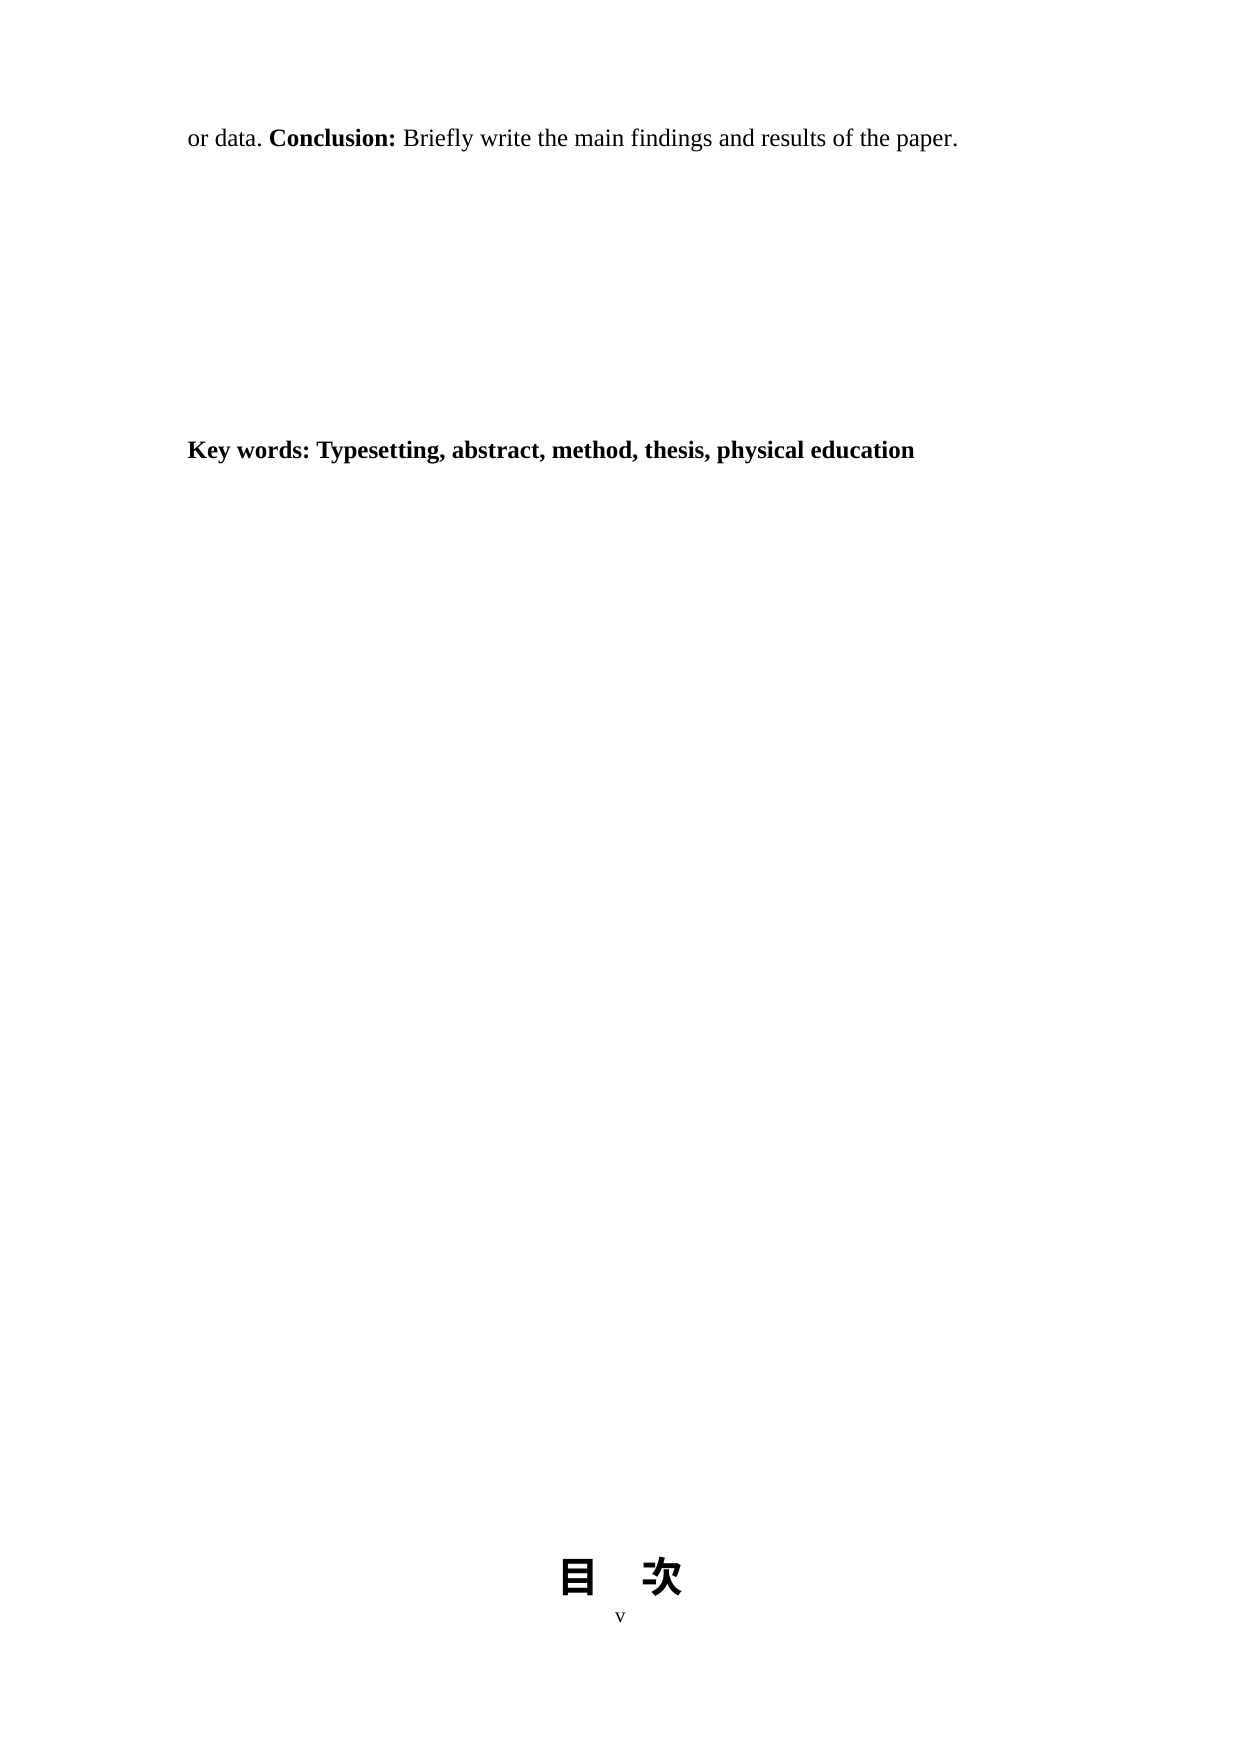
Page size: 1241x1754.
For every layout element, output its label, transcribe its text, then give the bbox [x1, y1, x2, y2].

text 目 次 [187, 1533, 1053, 1596]
text or data. Conclusion: Briefly write the main findings and results of the paper. [187, 96, 1053, 158]
text Key words: Typesetting, abstract, method, thesis, physical education [187, 408, 1053, 471]
